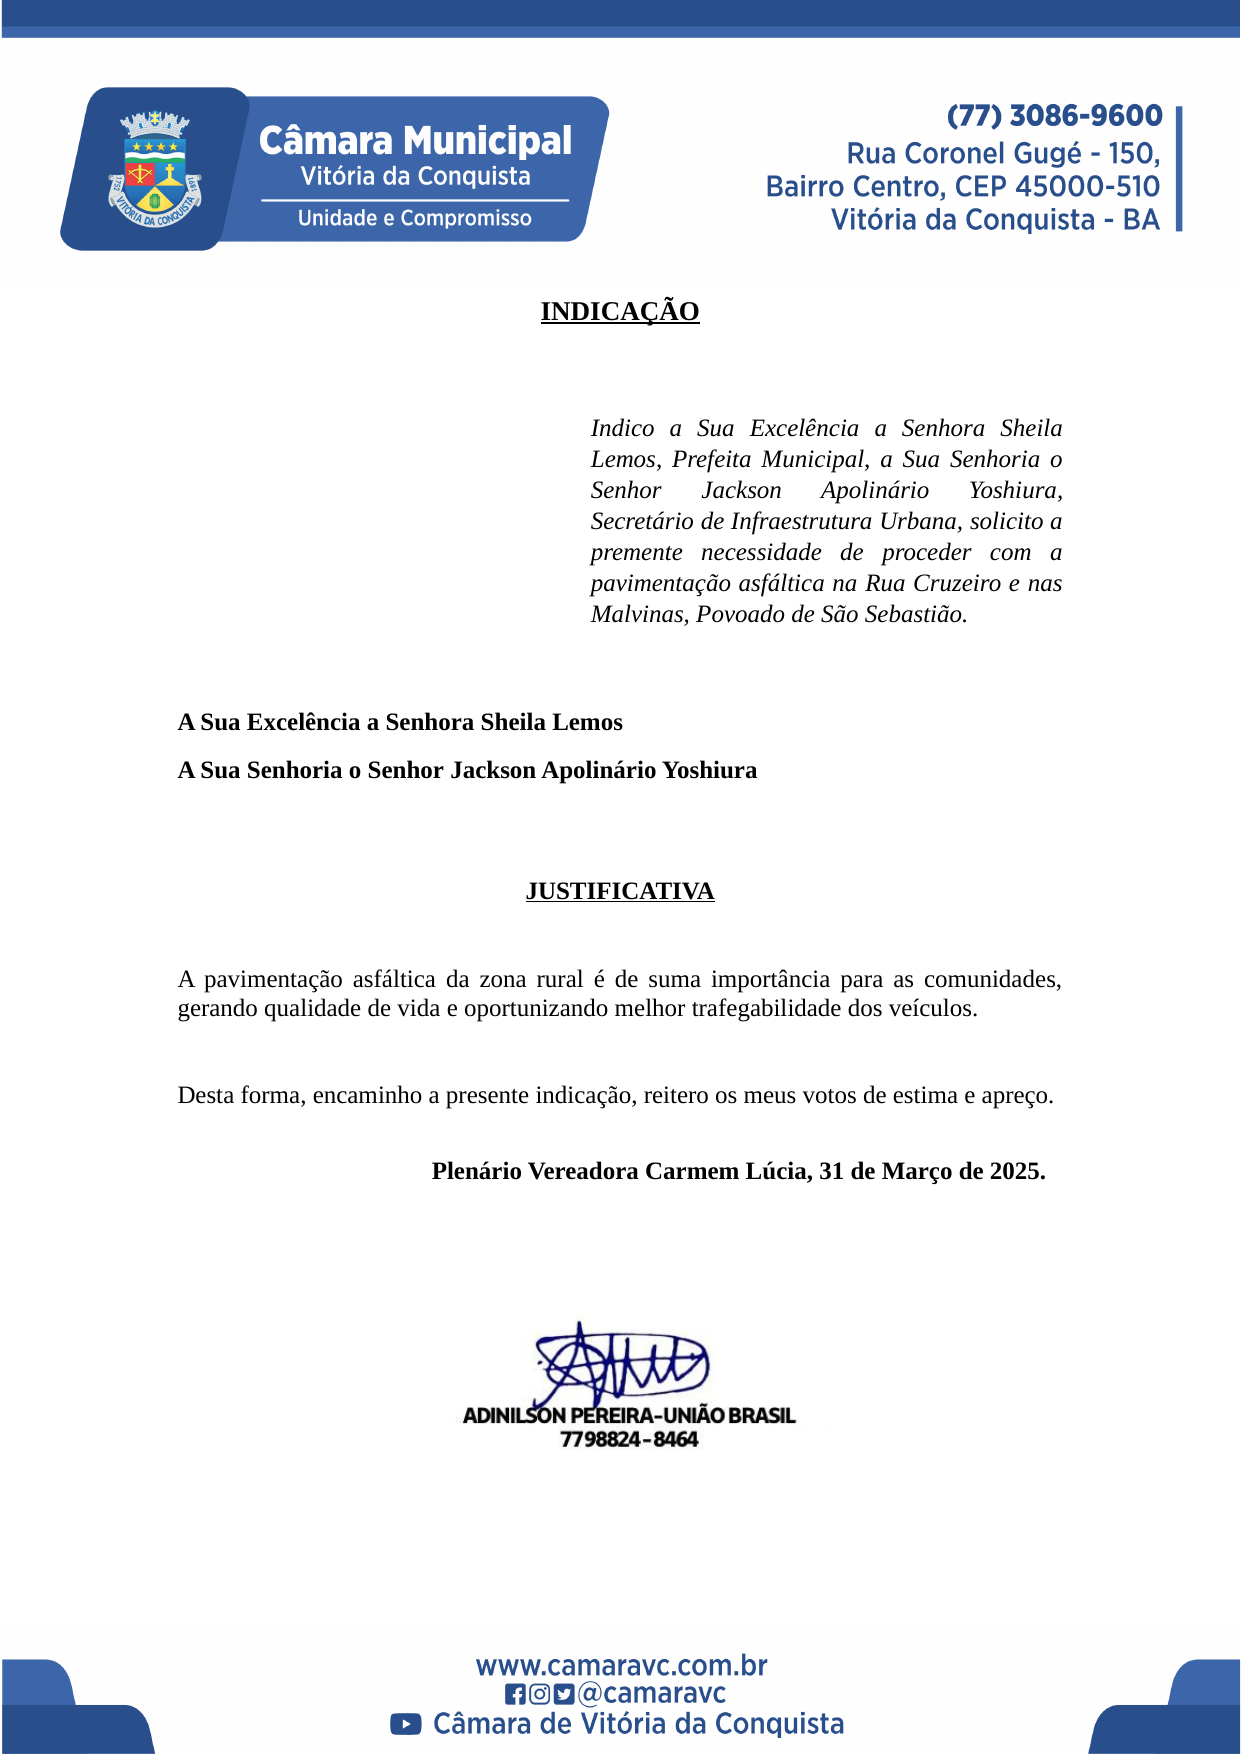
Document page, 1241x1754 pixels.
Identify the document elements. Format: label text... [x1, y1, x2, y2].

text Plenário Vereadora Carmem Lúcia, 31 de Março de 2025. [177, 1156, 1063, 1184]
text INDICAÇÃO [177, 295, 1063, 326]
text A Sua Senhoria o Senhor Jackson Apolinário Yoshiura [177, 755, 1063, 783]
picture [404, 1278, 833, 1493]
text Indico a Sua Excelência a Senhora Sheila Lemos, Prefeita Municipal, a Sua Senhoria o Senhor Jackson Apolinário Yoshiura, Secretário de Infraestrutura Urbana, solicito a premente necessidade de proceder com a pavimentação asfáltica na Rua Cruzeiro e nas Malvinas, Povoado de São Sebastião. [591, 413, 1063, 628]
text Desta forma, encaminho a presente indicação, reitero os meus votos de estima e apreço. [177, 1080, 1063, 1109]
text A pavimentação asfáltica da zona rural é de suma importância para as comunidades, gerando qualidade de vida e oportunizando melhor trafegabilidade dos veículos. [177, 964, 1063, 1022]
picture [1, 0, 1240, 288]
text JUSTIFICATIVA [177, 876, 1063, 904]
text A Sua Excelência a Senhora Sheila Lemos [177, 707, 1063, 736]
picture [2, 1624, 1241, 1754]
